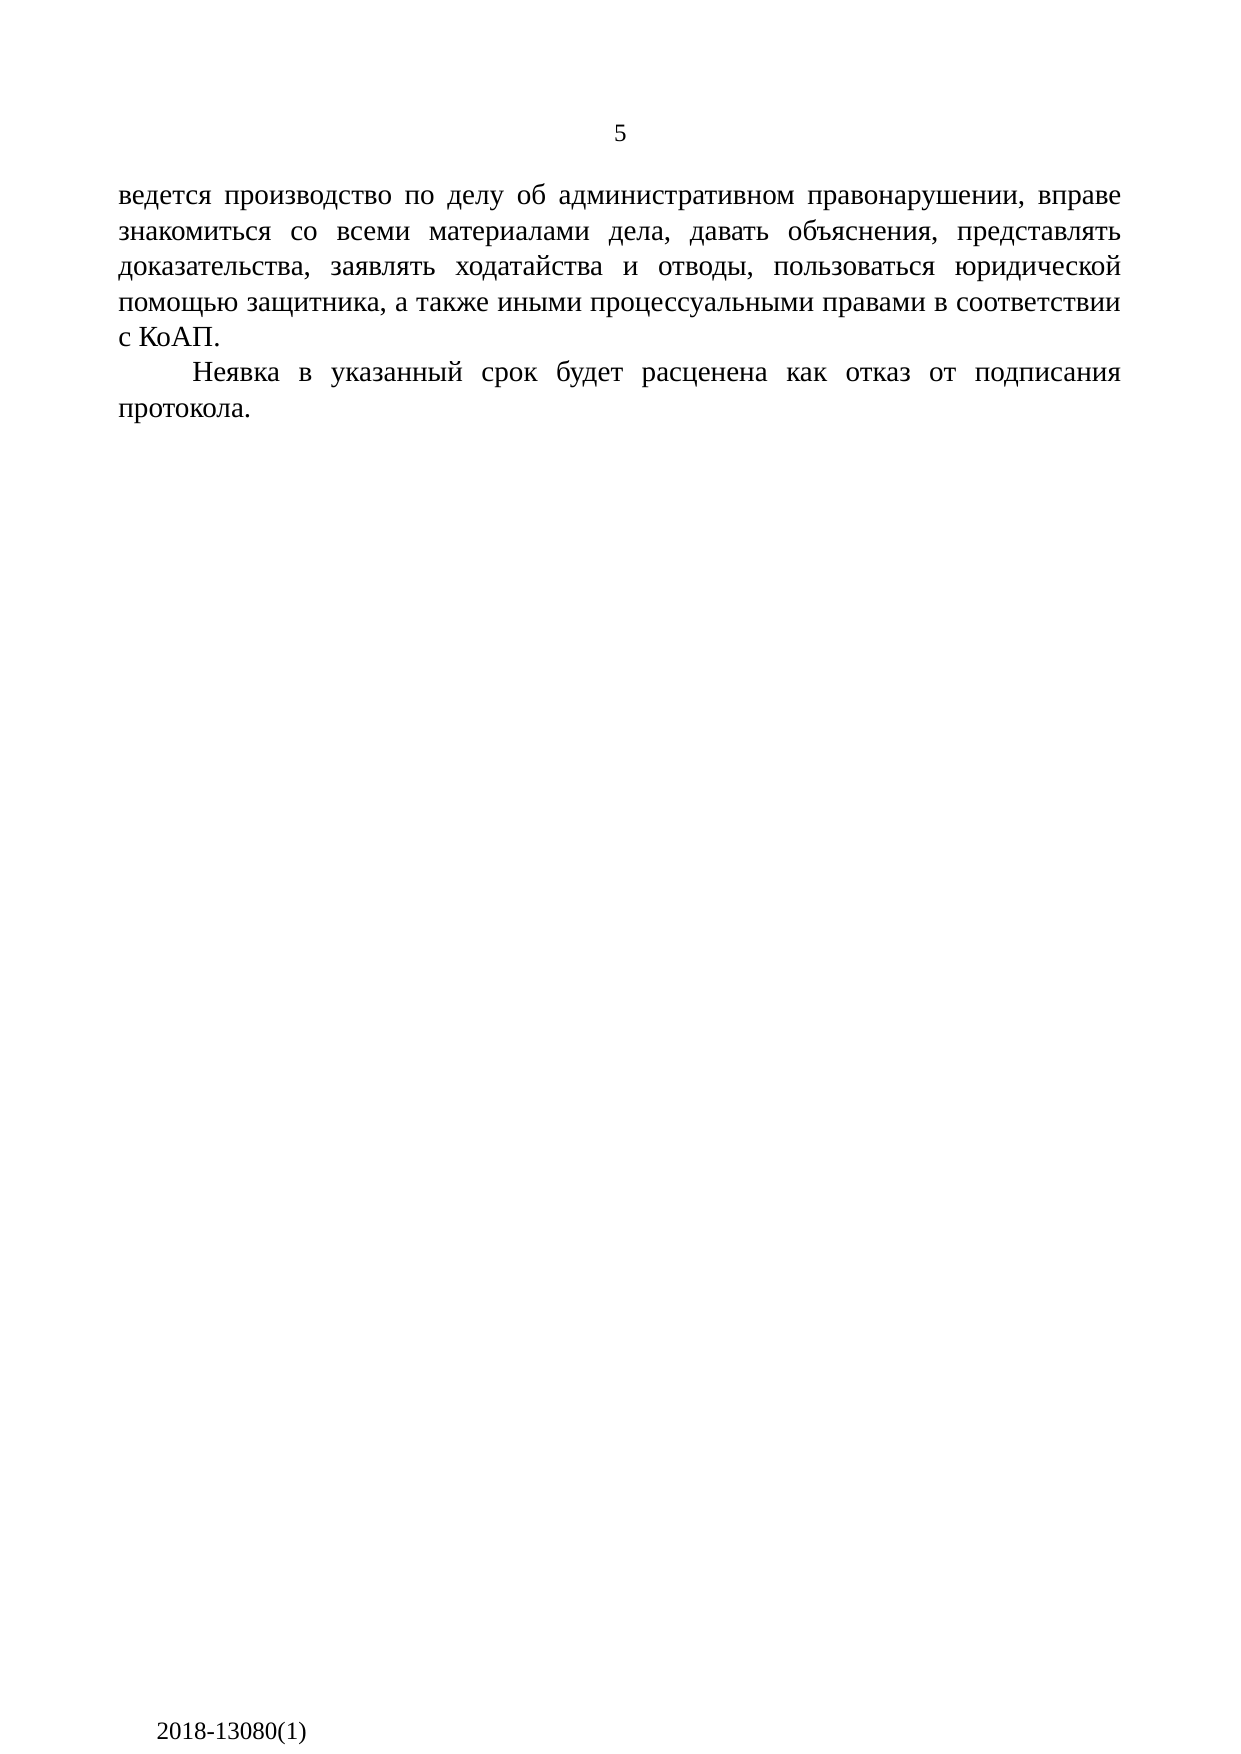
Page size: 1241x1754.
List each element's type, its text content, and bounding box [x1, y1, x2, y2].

text ведется производство по делу об административном правонарушении, вправе знакомиться со всеми материалами дела, давать объяснения, представлять доказательства, заявлять ходатайства и отводы, пользоваться юридической помощью защитника, а также иными процессуальными правами в соответствии с КоАП. [118, 176, 1122, 353]
text Неявка в указанный срок будет расценена как отказ от подписания протокола. [118, 353, 1122, 424]
